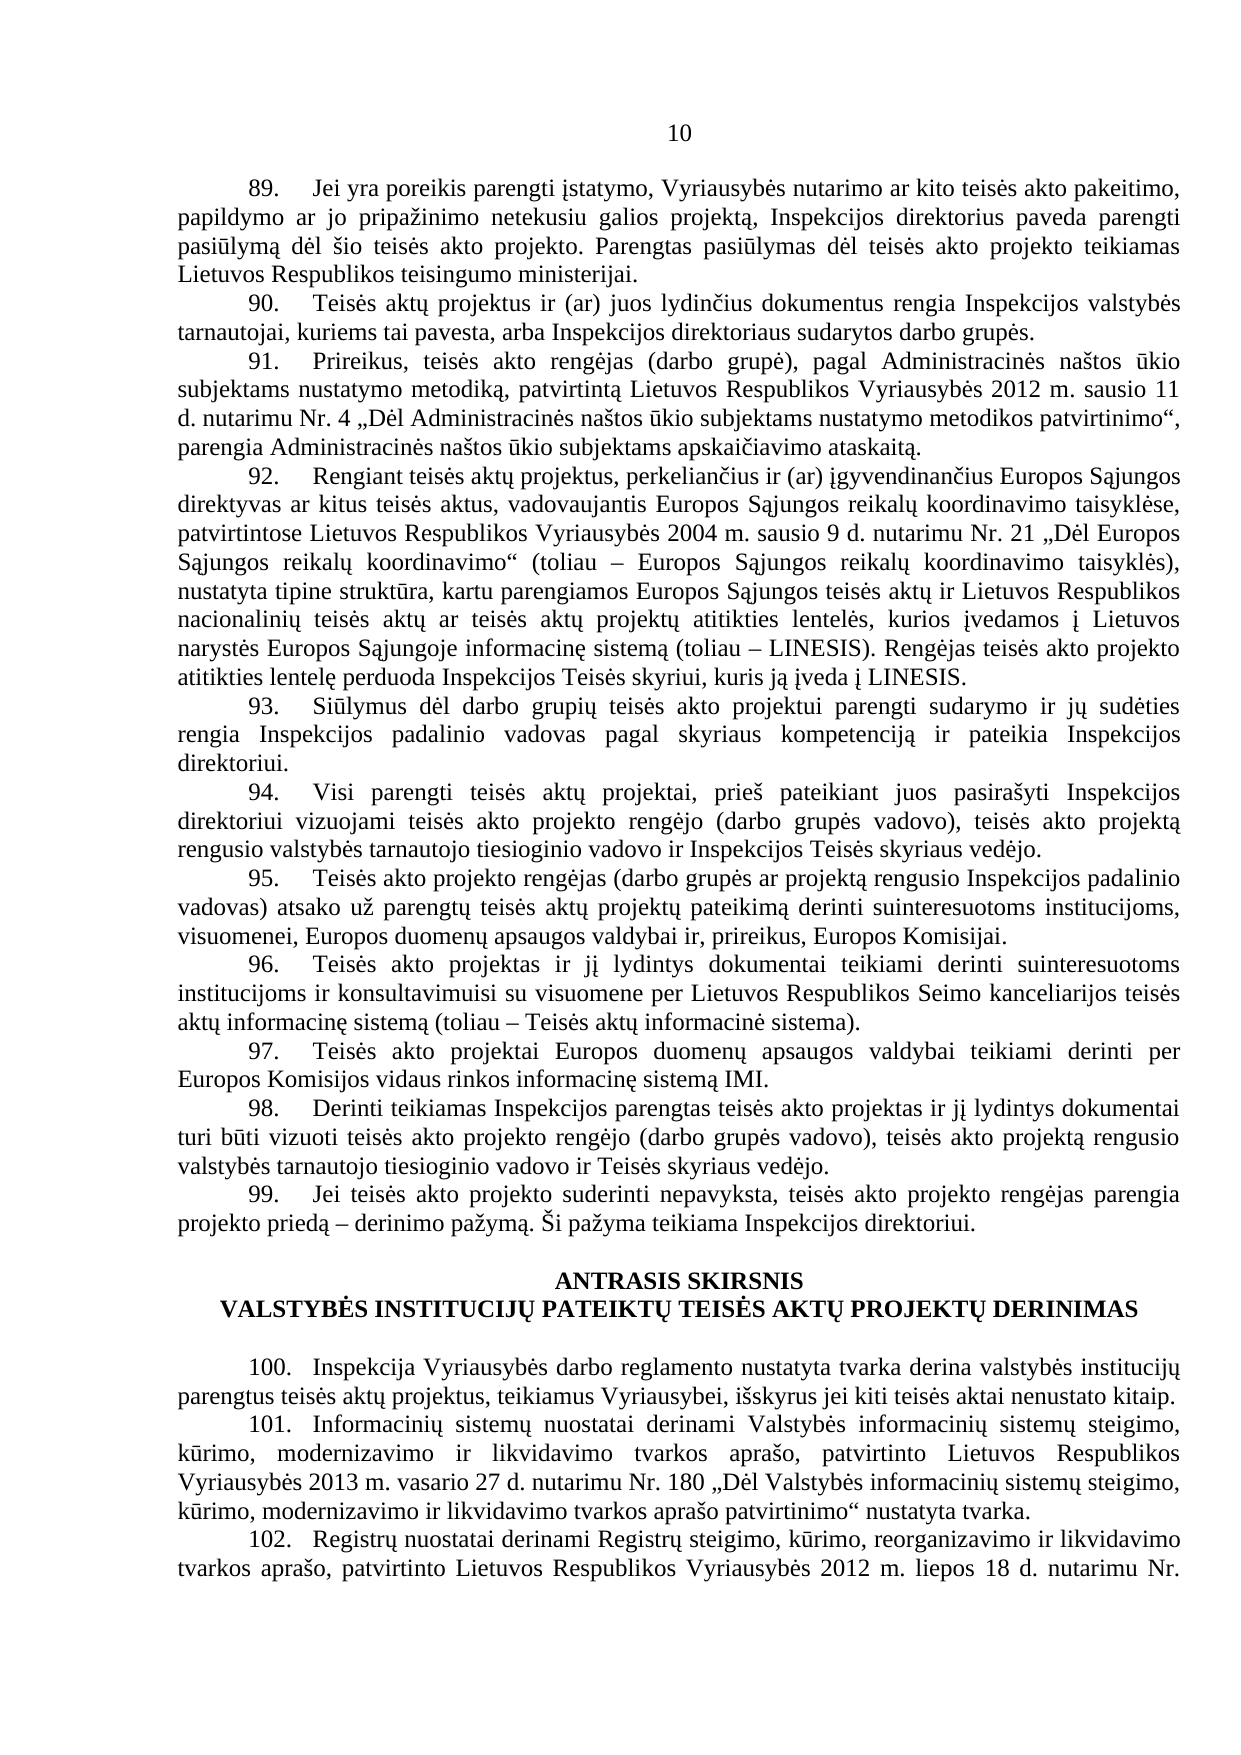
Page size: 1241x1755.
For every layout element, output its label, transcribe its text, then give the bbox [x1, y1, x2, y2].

text 93. Siūlymus dėl darbo grupių teisės akto projektui parengti sudarymo ir jų sudėties rengia Inspekcijos padalinio vadovas pagal skyriaus kompetenciją ir pateikia Inspekcijos direktoriui. [177, 691, 1181, 777]
text 102. Registrų nuostatai derinami Registrų steigimo, kūrimo, reorganizavimo ir likvidavimo tvarkos aprašo, patvirtinto Lietuvos Respublikos Vyriausybės 2012 m. liepos 18 d. nutarimu Nr. [177, 1524, 1181, 1582]
text 90. Teisės aktų projektus ir (ar) juos lydinčius dokumentus rengia Inspekcijos valstybės tarnautojai, kuriems tai pavesta, arba Inspekcijos direktoriaus sudarytos darbo grupės. [177, 288, 1181, 346]
text VALSTYBĖS INSTITUCIJŲ PATEIKTŲ TEISĖS AKTŲ PROJEKTŲ DERINIMAS [177, 1294, 1181, 1323]
text 100. Inspekcija Vyriausybės darbo reglamento nustatyta tvarka derina valstybės institucijų parengtus teisės aktų projektus, teikiamus Vyriausybei, išskyrus jei kiti teisės aktai nenustato kitaip. [177, 1352, 1181, 1409]
text 94. Visi parengti teisės aktų projektai, prieš pateikiant juos pasirašyti Inspekcijos direktoriui vizuojami teisės akto projekto rengėjo (darbo grupės vadovo), teisės akto projektą rengusio valstybės tarnautojo tiesioginio vadovo ir Inspekcijos Teisės skyriaus vedėjo. [177, 777, 1181, 863]
text 97. Teisės akto projektai Europos duomenų apsaugos valdybai teikiami derinti per Europos Komisijos vidaus rinkos informacinę sistemą IMI. [177, 1036, 1181, 1093]
text 99. Jei teisės akto projekto suderinti nepavyksta, teisės akto projekto rengėjas parengia projekto priedą – derinimo pažymą. Ši pažyma teikiama Inspekcijos direktoriui. [177, 1179, 1181, 1237]
text 101. Informacinių sistemų nuostatai derinami Valstybės informacinių sistemų steigimo, kūrimo, modernizavimo ir likvidavimo tvarkos aprašo, patvirtinto Lietuvos Respublikos Vyriausybės 2013 m. vasario 27 d. nutarimu Nr. 180 „Dėl Valstybės informacinių sistemų steigimo, kūrimo, modernizavimo ir likvidavimo tvarkos aprašo patvirtinimo“ nustatyta tvarka. [177, 1409, 1181, 1524]
text 91. Prireikus, teisės akto rengėjas (darbo grupė), pagal Administracinės naštos ūkio subjektams nustatymo metodiką, patvirtintą Lietuvos Respublikos Vyriausybės 2012 m. sausio 11 d. nutarimu Nr. 4 „Dėl Administracinės naštos ūkio subjektams nustatymo metodikos patvirtinimo“, parengia Administracinės naštos ūkio subjektams apskaičiavimo ataskaitą. [177, 346, 1181, 461]
text 95. Teisės akto projekto rengėjas (darbo grupės ar projektą rengusio Inspekcijos padalinio vadovas) atsako už parengtų teisės aktų projektų pateikimą derinti suinteresuotoms institucijoms, visuomenei, Europos duomenų apsaugos valdybai ir, prireikus, Europos Komisijai. [177, 863, 1181, 949]
text ANTRASIS SKIRSNIS [177, 1266, 1181, 1294]
text 98. Derinti teikiamas Inspekcijos parengtas teisės akto projektas ir jį lydintys dokumentai turi būti vizuoti teisės akto projekto rengėjo (darbo grupės vadovo), teisės akto projektą rengusio valstybės tarnautojo tiesioginio vadovo ir Teisės skyriaus vedėjo. [177, 1093, 1181, 1179]
text 89. Jei yra poreikis parengti įstatymo, Vyriausybės nutarimo ar kito teisės akto pakeitimo, papildymo ar jo pripažinimo netekusiu galios projektą, Inspekcijos direktorius paveda parengti pasiūlymą dėl šio teisės akto projekto. Parengtas pasiūlymas dėl teisės akto projekto teikiamas Lietuvos Respublikos teisingumo ministerijai. [177, 173, 1181, 288]
text 92. Rengiant teisės aktų projektus, perkeliančius ir (ar) įgyvendinančius Europos Sąjungos direktyvas ar kitus teisės aktus, vadovaujantis Europos Sąjungos reikalų koordinavimo taisyklėse, patvirtintose Lietuvos Respublikos Vyriausybės 2004 m. sausio 9 d. nutarimu Nr. 21 „Dėl Europos Sąjungos reikalų koordinavimo“ (toliau – Europos Sąjungos reikalų koordinavimo taisyklės), nustatyta tipine struktūra, kartu parengiamos Europos Sąjungos teisės aktų ir Lietuvos Respublikos nacionalinių teisės aktų ar teisės aktų projektų atitikties lentelės, kurios įvedamos į Lietuvos narystės Europos Sąjungoje informacinę sistemą (toliau – LINESIS). Rengėjas teisės akto projekto atitikties lentelę perduoda Inspekcijos Teisės skyriui, kuris ją įveda į LINESIS. [177, 461, 1181, 691]
text 96. Teisės akto projektas ir jį lydintys dokumentai teikiami derinti suinteresuotoms institucijoms ir konsultavimuisi su visuomene per Lietuvos Respublikos Seimo kanceliarijos teisės aktų informacinę sistemą (toliau – Teisės aktų informacinė sistema). [177, 949, 1181, 1036]
